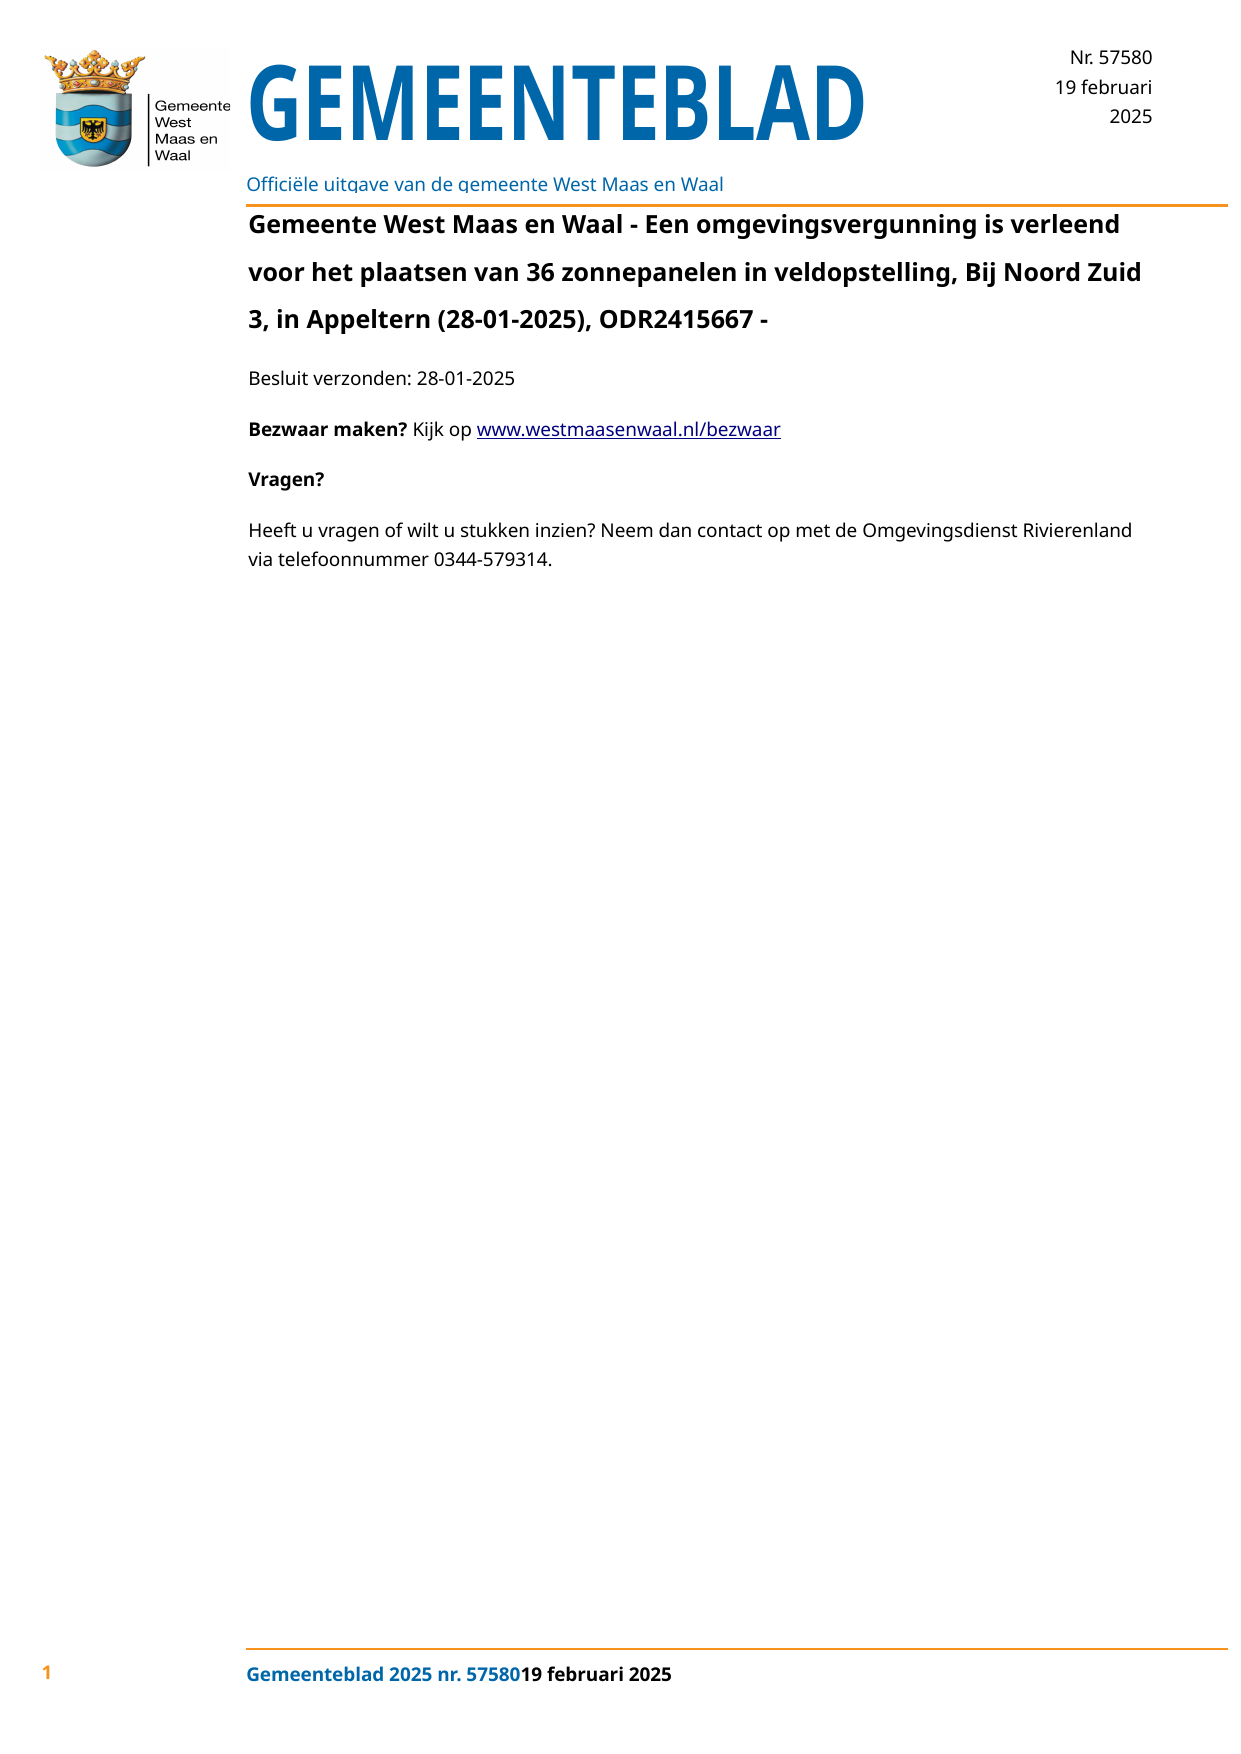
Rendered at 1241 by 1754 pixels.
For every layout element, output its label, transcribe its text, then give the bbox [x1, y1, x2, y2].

text Vragen? [248, 466, 1152, 492]
picture [41, 47, 231, 172]
text Gemeente West Maas en Waal - Een omgevingsvergunning is verleend voor het plaatsen van 36 zonnepanelen in veldopstelling, Bij Noord Zuid 3, in Appeltern (28-01-2025), ODR2415667 - [248, 207, 1152, 336]
text Besluit verzonden: 28-01-2025 [248, 366, 1152, 391]
text Heeft u vragen of wilt u stukken inzien? Neem dan contact op met de Omgevingsdienst Rivierenland via telefoonnummer 0344-579314. [248, 517, 1152, 572]
text Bezwaar maken? Kijk op www.westmaasenwaal.nl/bezwaar [248, 416, 1152, 442]
